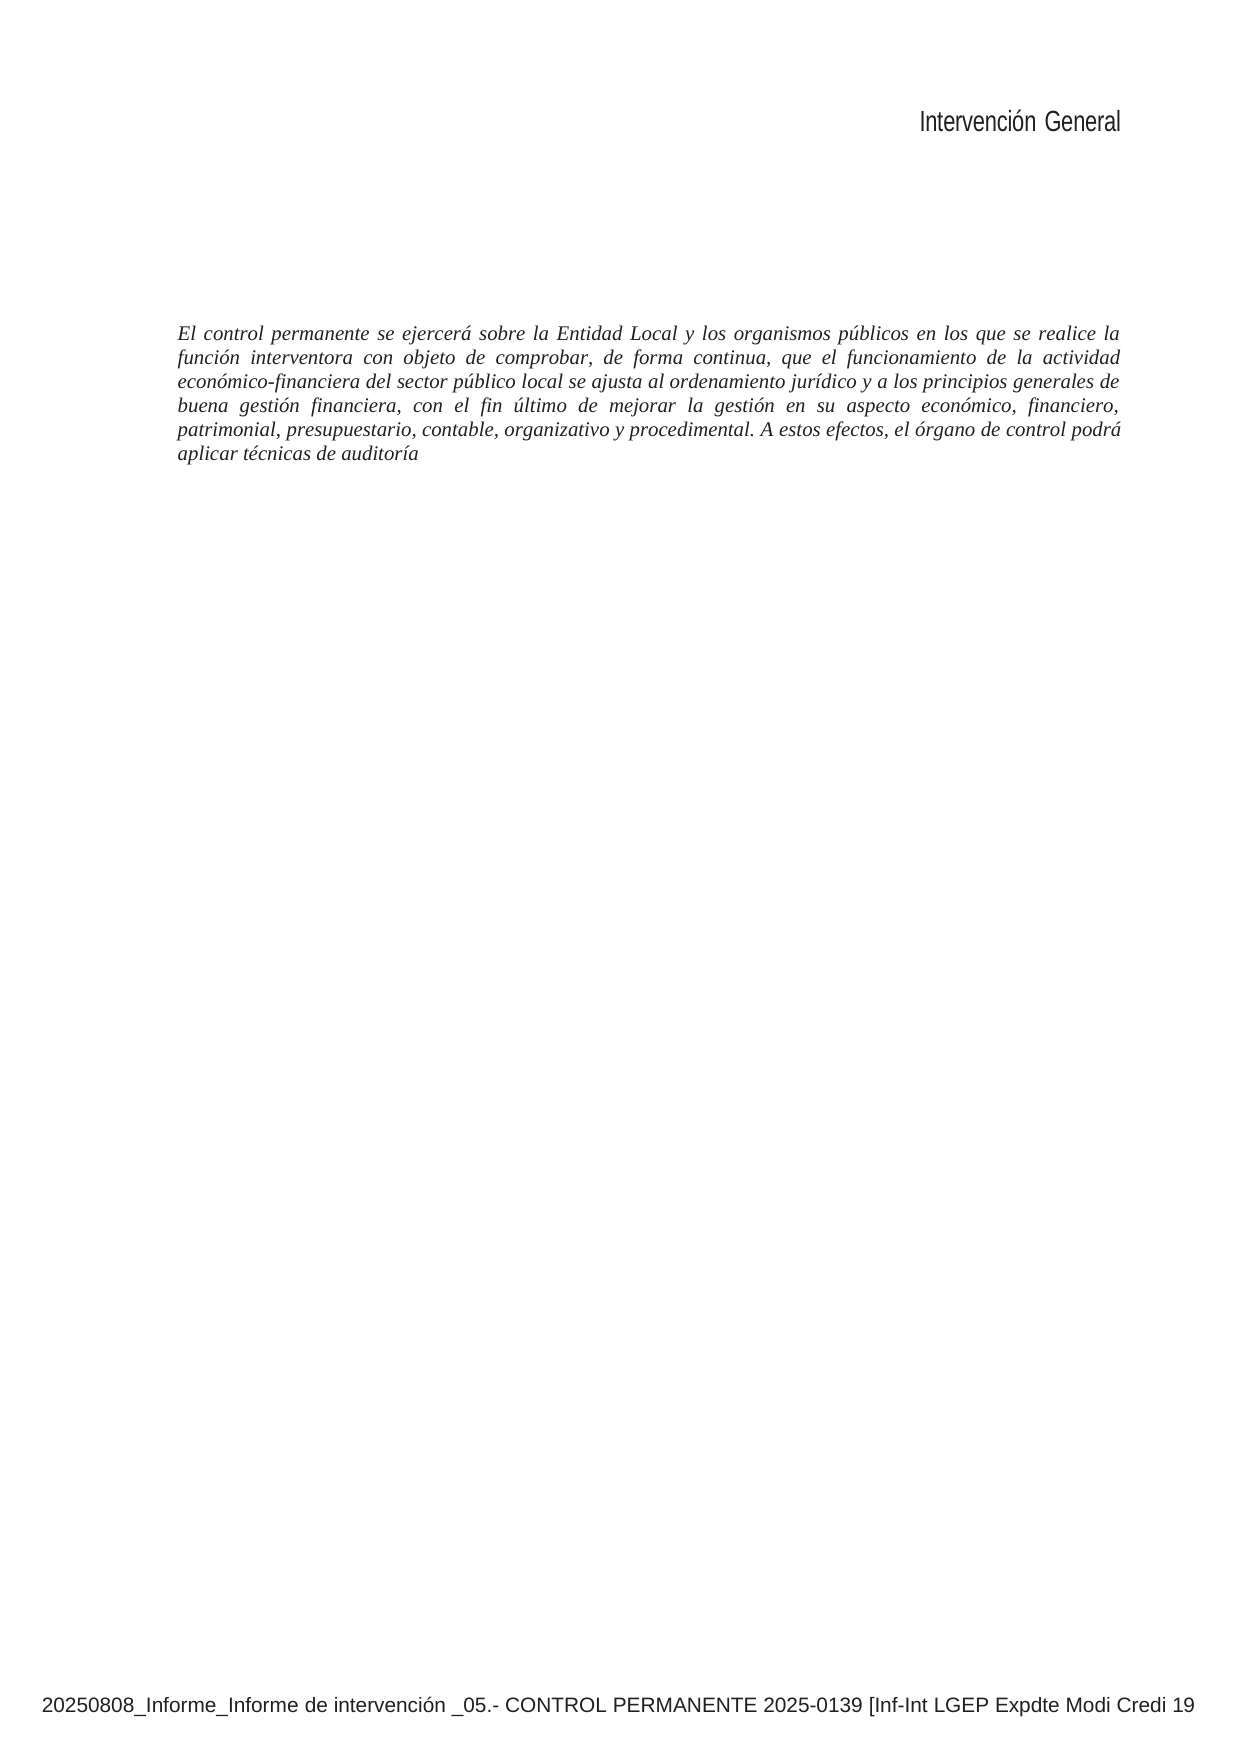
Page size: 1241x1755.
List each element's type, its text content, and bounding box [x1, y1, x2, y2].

text El control permanente se ejercerá sobre la Entidad Local y los organismos públicos en los que se realice la función interventora con objeto de comprobar, de forma continua, que el funcionamiento de la actividad económico-financiera del sector público local se ajusta al ordenamiento jurídico y a los principios generales de buena gestión financiera, con el fin último de mejorar la gestión en su aspecto económico, financiero, patrimonial, presupuestario, contable, organizativo y procedimental. A estos efectos, el órgano de control podrá aplicar técnicas de auditoría [177, 321, 1123, 465]
